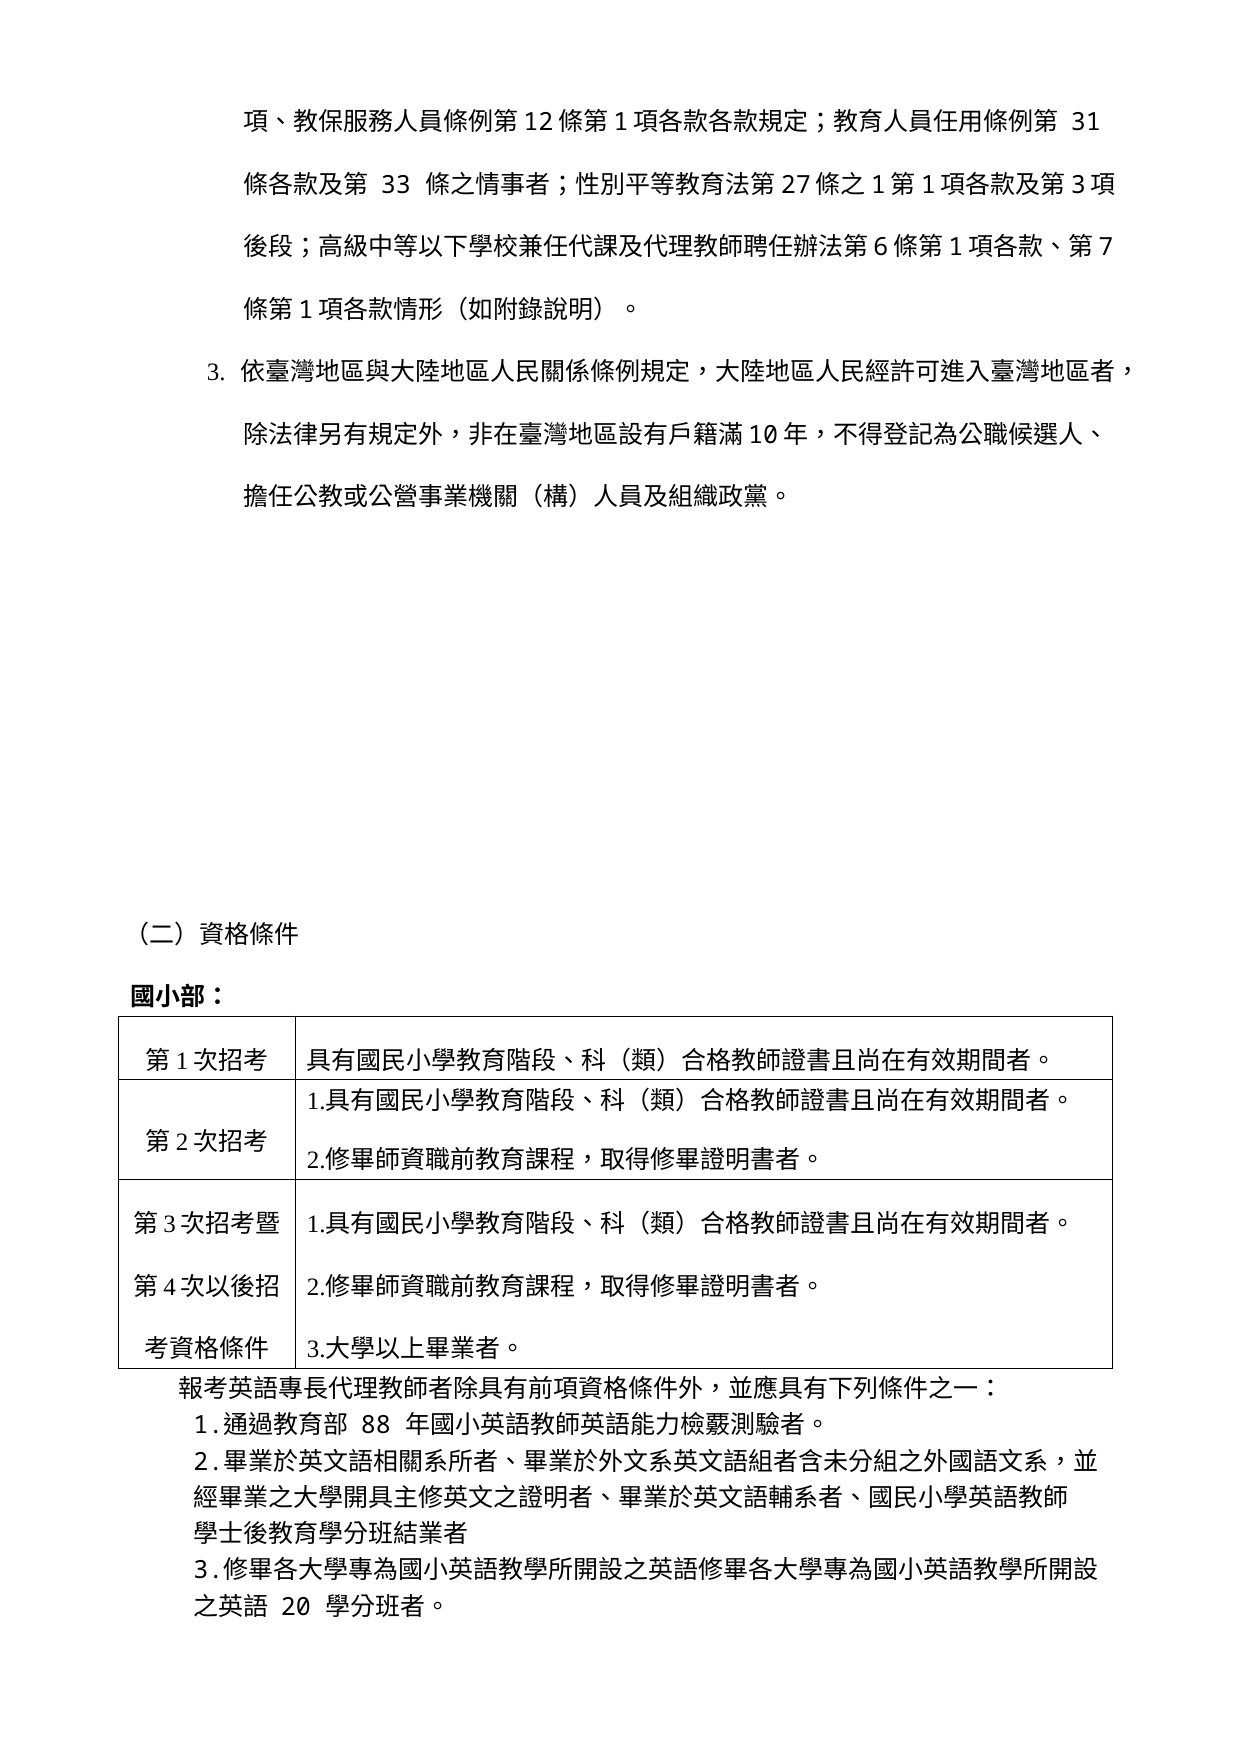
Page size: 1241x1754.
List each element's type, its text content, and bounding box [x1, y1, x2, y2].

text 經畢業之大學開具主修英文之證明者、畢業於英文語輔系者、國民小學英語教師 [193, 1477, 1122, 1513]
text 2.畢業於英文語相關系所者、畢業於外文系英文語組者含未分組之外國語文系，並 [193, 1441, 1122, 1477]
text 報考英語專長代理教師者除具有前項資格條件外，並應具有下列條件之一： [118, 1368, 1122, 1405]
text （二）資格條件 [118, 891, 1122, 953]
text 國小部： [118, 953, 1122, 1016]
table_cell 1.具有國民小學教育階段、科（類）合格教師證書且尚在有效期間者。 2.修畢師資職前教育課程，取得修畢證明書者。 [296, 1080, 1112, 1179]
table_cell 1.具有國民小學教育階段、科（類）合格教師證書且尚在有效期間者。 2.修畢師資職前教育課程，取得修畢證明書者。 3.大學以上畢業者。 [296, 1180, 1112, 1367]
table_cell 第3次招考暨 第4次以後招考資格條件 [119, 1180, 295, 1367]
text 3. 依臺灣地區與大陸地區人民關係條例規定，大陸地區人民經許可進入臺灣地區者，除法律另有規定外，非在臺灣地區設有戶籍滿10年，不得登記為公職候選人、擔任公教或公營事業機關（構）人員及組織政黨。 [207, 328, 1122, 516]
text 之英語 20 學分班者。 [193, 1586, 1122, 1622]
text 1.通過教育部 88 年國小英語教師英語能力檢覈測驗者。 [193, 1405, 1122, 1441]
table_header 第1次招考 [119, 1017, 295, 1079]
table_header 具有國民小學教育階段、科（類）合格教師證書且尚在有效期間者。 [296, 1017, 1112, 1079]
text 3.修畢各大學專為國小英語教學所開設之英語修畢各大學專為國小英語教學所開設 [193, 1550, 1122, 1586]
text 學士後教育學分班結業者 [193, 1513, 1122, 1550]
text 項、教保服務人員條例第12條第1項各款各款規定；教育人員任用條例第 31 條各款及第 33 條之情事者；性別平等教育法第27條之1第1項各款及第3項後段；高級中等以下學校兼任代課及代理教師聘任辦法第6條第1項各款、第7條第1項各款情形（如附錄說明）。 [118, 78, 1122, 328]
table_cell 第2次招考 [119, 1080, 295, 1179]
